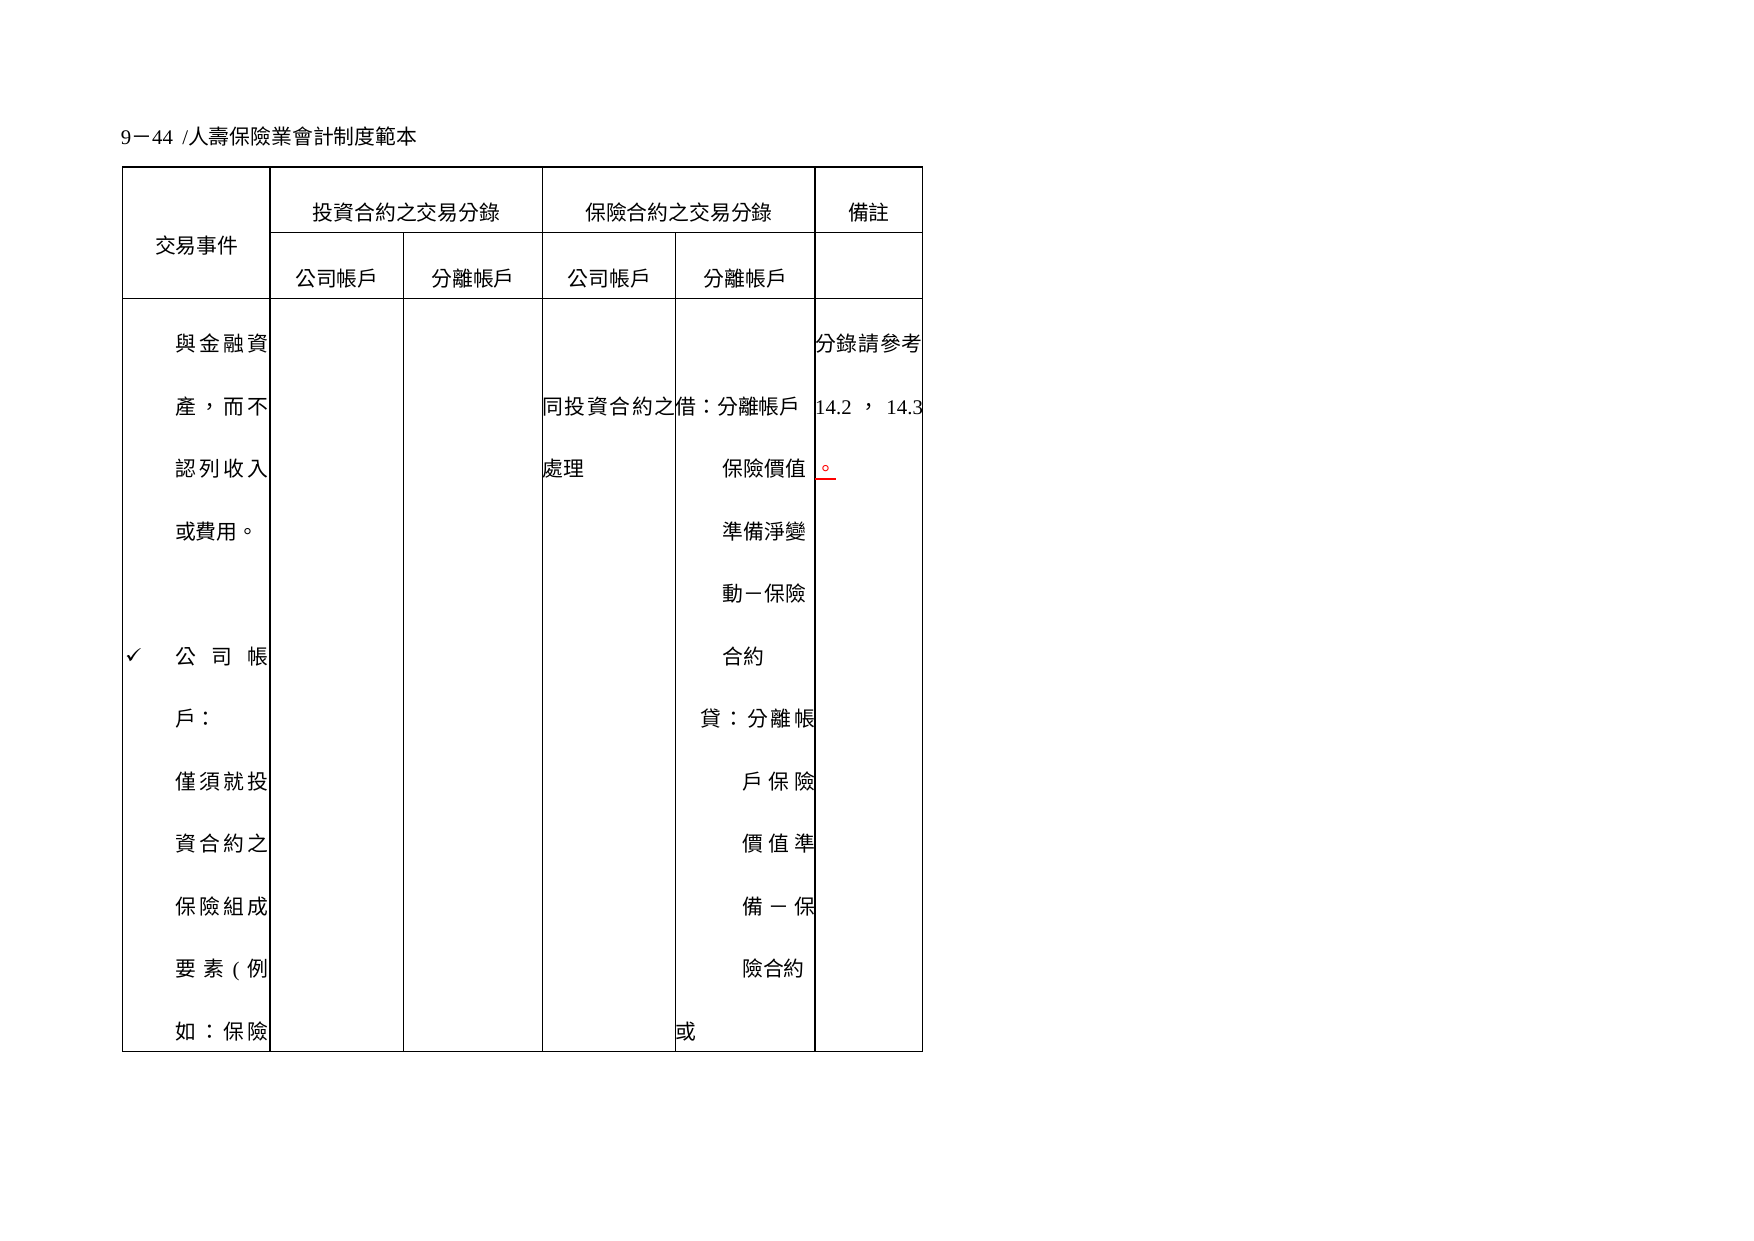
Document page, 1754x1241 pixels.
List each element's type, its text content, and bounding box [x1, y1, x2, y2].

table_cell 分錄請參考14.2，14.3。 [816, 299, 922, 1051]
table_cell 13.提存或收回責任準備 投資合約 分離帳戶： 根據國際會計準則第三十九號規定，按「存款會計」處理，認列金融負債與金融資產，而不認列收入或費用。 公司帳戶： 僅須就投資合約之保險組成要素(例如：保險保障部份)於公司帳戶提存或收回各款責任準備科目。（參考「分錄11」） 保險合約 分離帳戶- 含投資標的評價升值或貶值。 公司帳戶- 同投資合約。 [123, 299, 269, 1051]
table_cell 分離帳戶 [676, 233, 814, 298]
table_cell [271, 299, 403, 1051]
table_cell [1244, 298, 1576, 1051]
table_cell 借：分離帳戶保險價值準備淨變動－保險合約 貸：分離帳戶保險價值準備－保險合約 或 [676, 299, 814, 1051]
table_cell [923, 298, 1244, 1051]
table_cell [1244, 232, 1576, 298]
table_cell 公司帳戶 [543, 233, 675, 298]
table_cell 公司帳戶 [271, 233, 403, 298]
table_header [1244, 166, 1576, 232]
table_header 投資合約之交易分錄 [271, 168, 542, 232]
table_header 備註 [816, 168, 922, 232]
table_cell 同投資合約之處理 [543, 299, 675, 1051]
table_cell [816, 233, 922, 298]
table_cell [404, 299, 542, 1051]
table_cell [923, 232, 1244, 298]
table_cell 分離帳戶 [404, 233, 542, 298]
table_header [923, 166, 1244, 232]
table_header 保險合約之交易分錄 [543, 168, 814, 232]
table_header 交易事件 [123, 168, 269, 298]
